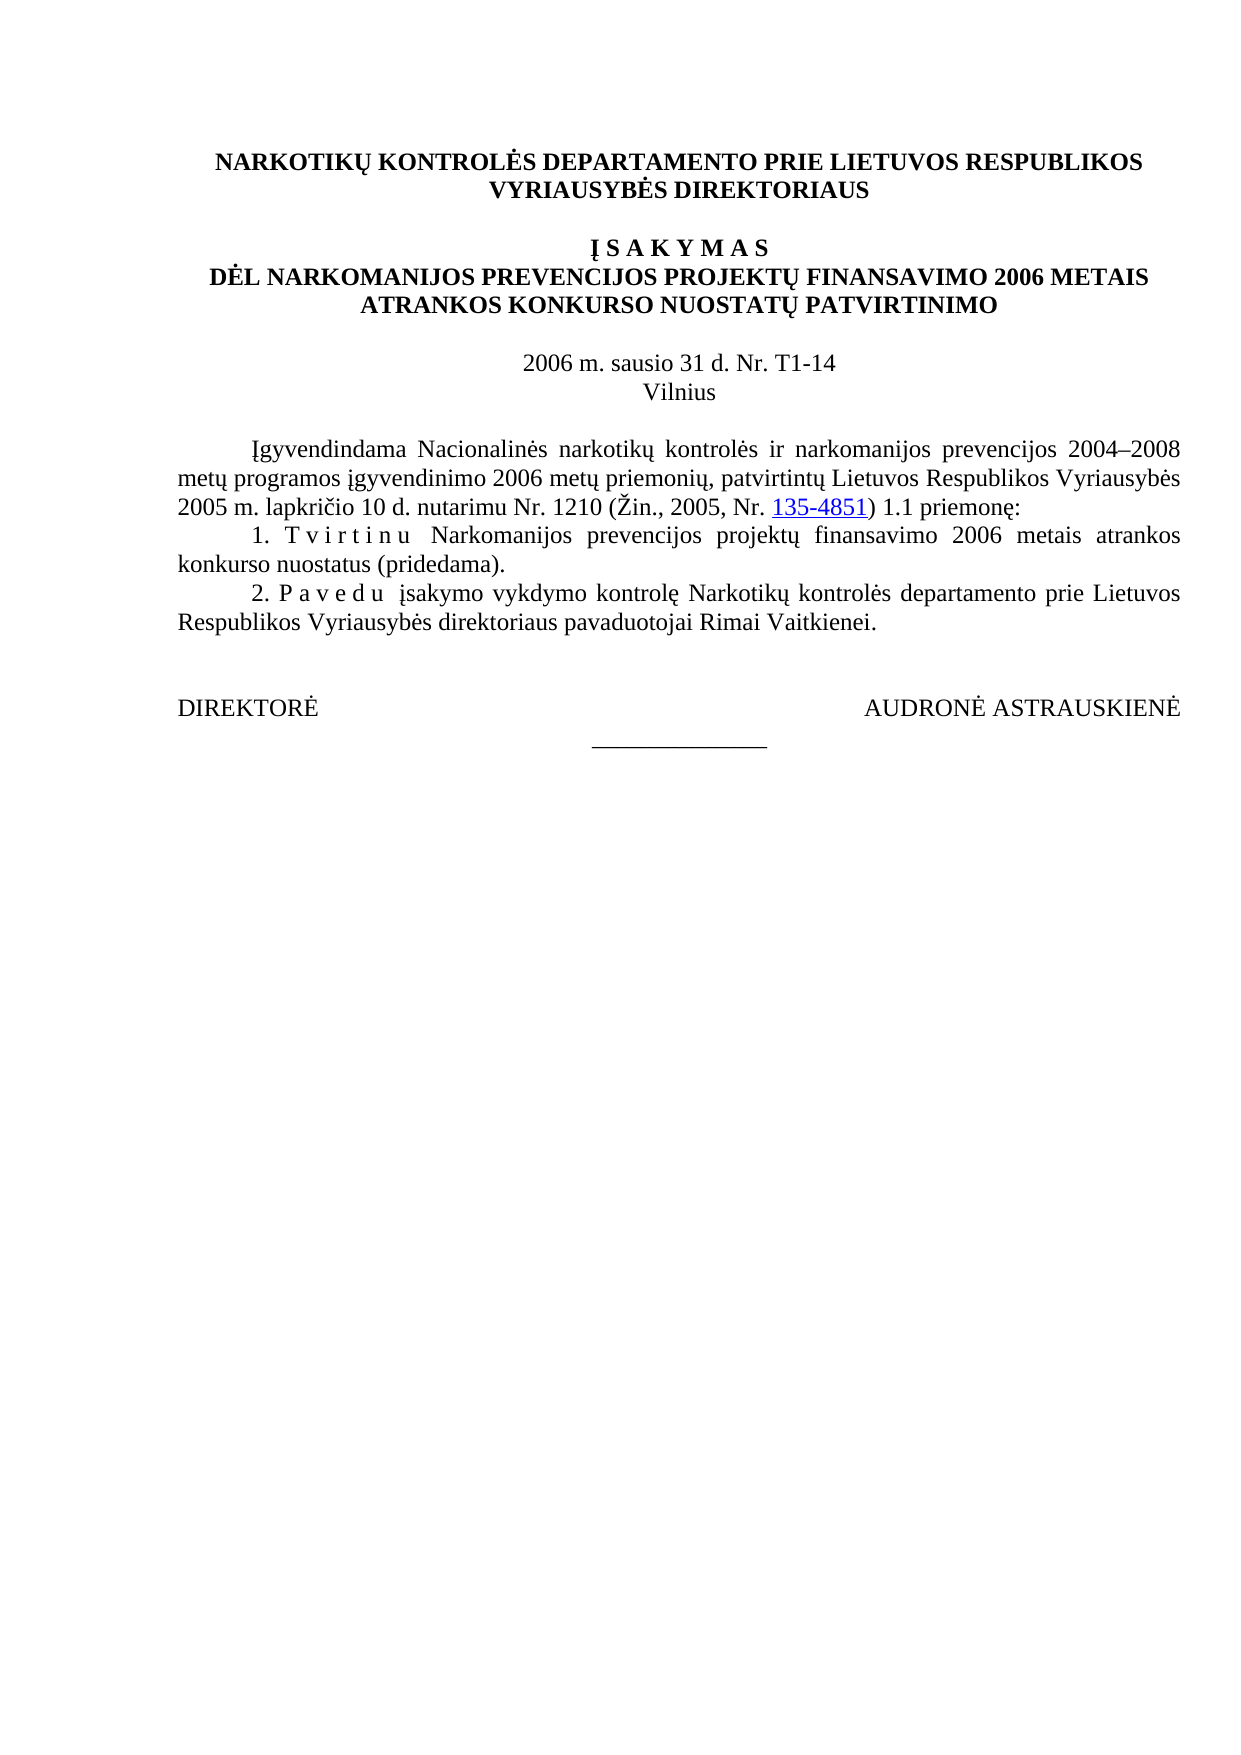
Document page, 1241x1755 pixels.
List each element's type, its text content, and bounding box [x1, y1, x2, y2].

text Vilnius [177, 377, 1181, 406]
text NARKOTIKŲ KONTROLĖS DEPARTAMENTO PRIE LIETUVOS RESPUBLIKOS VYRIAUSYBĖS DIREKTORIAUS [177, 147, 1181, 204]
text ______________ [177, 722, 1181, 751]
text Įgyvendindama Nacionalinės narkotikų kontrolės ir narkomanijos prevencijos 2004–2008 metų programos įgyvendinimo 2006 metų priemonių, patvirtintų Lietuvos Respublikos Vyriausybės 2005 m. lapkričio 10 d. nutarimu Nr. 1210 (Žin., 2005, Nr. 135-4851) 1.1 priemonę: [177, 434, 1181, 521]
text DIREKTORĖ AUDRONĖ ASTRAUSKIENĖ [177, 693, 1181, 722]
text 1. Tvirtinu Narkomanijos prevencijos projektų finansavimo 2006 metais atrankos konkurso nuostatus (pridedama). [177, 521, 1181, 578]
text 2. Pavedu įsakymo vykdymo kontrolę Narkotikų kontrolės departamento prie Lietuvos Respublikos Vyriausybės direktoriaus pavaduotojai Rimai Vaitkienei. [177, 578, 1181, 636]
text DĖL NARKOMANIJOS PREVENCIJOS PROJEKTŲ FINANSAVIMO 2006 METAIS ATRANKOS KONKURSO NUOSTATŲ PATVIRTINIMO [177, 262, 1181, 319]
text 2006 m. sausio 31 d. Nr. T1-14 [177, 348, 1181, 377]
text Į S A K Y M A S [177, 233, 1181, 262]
